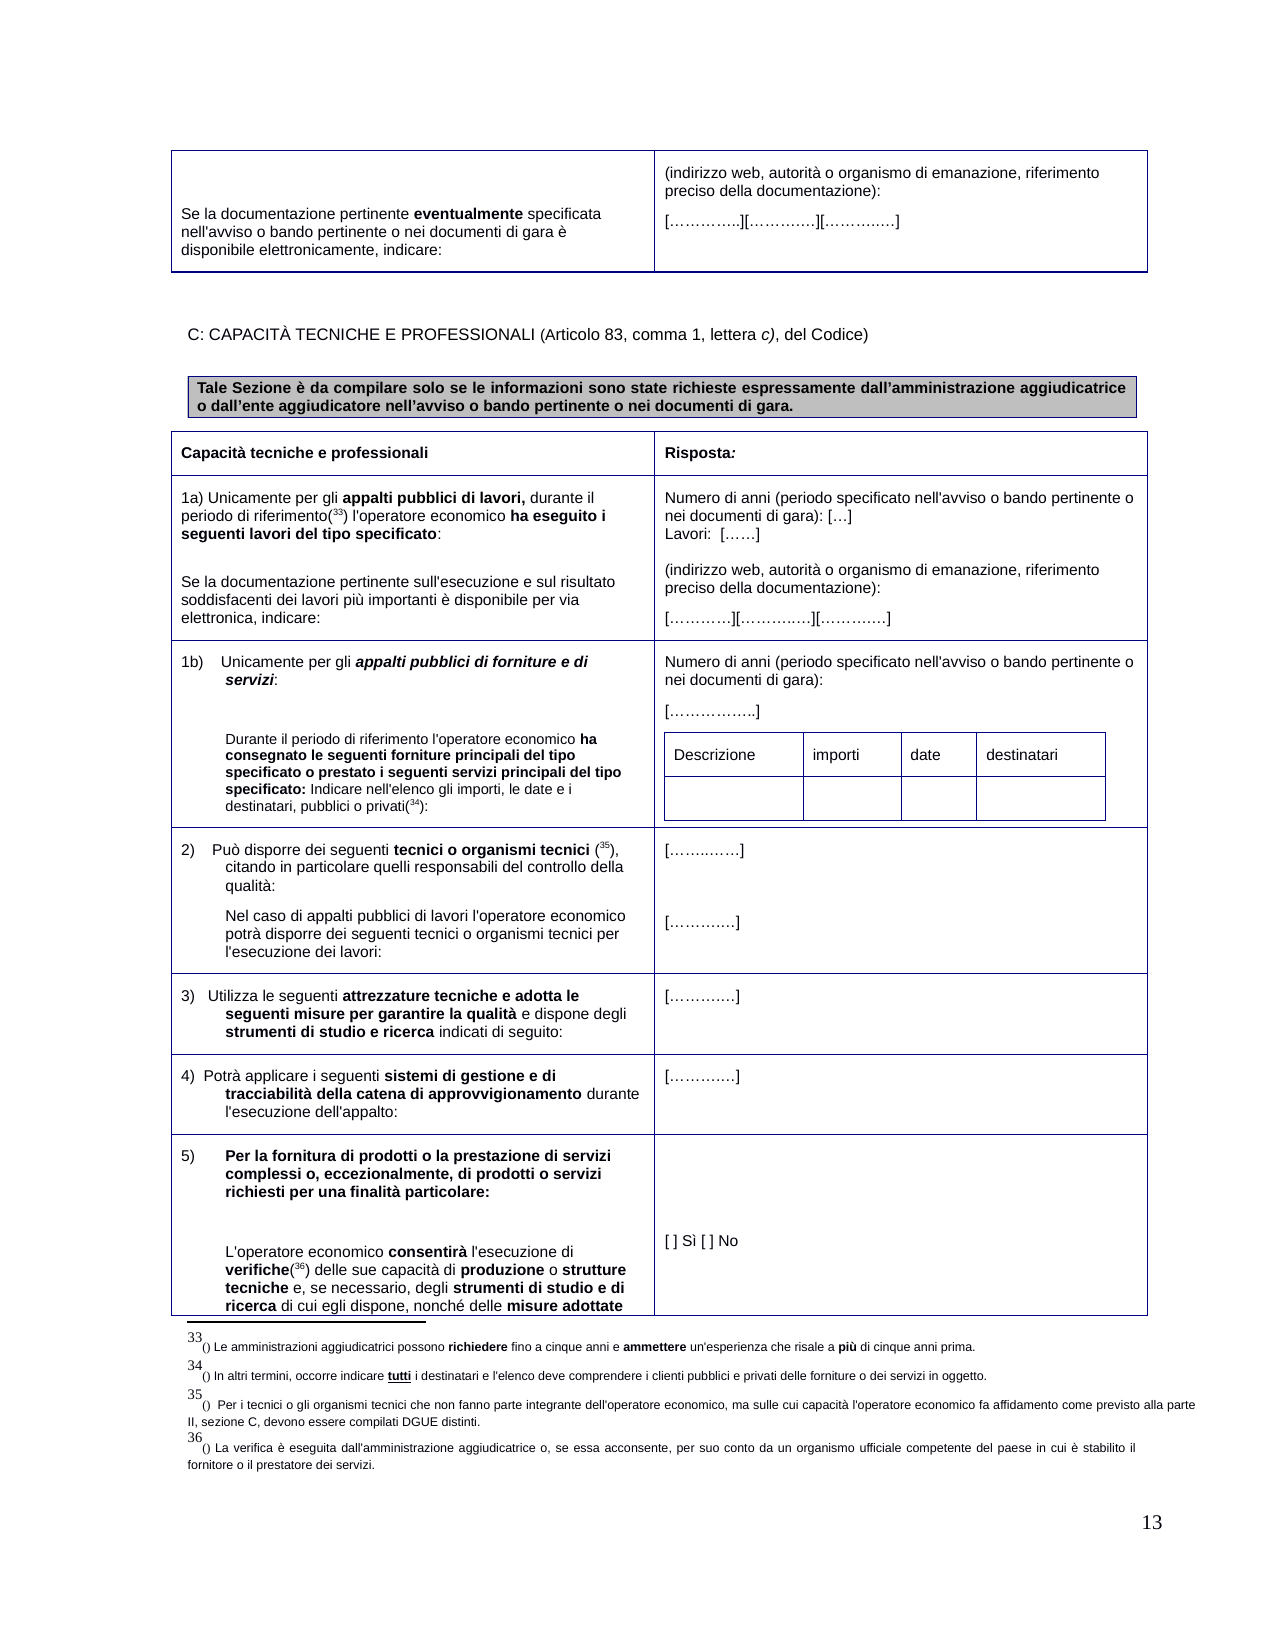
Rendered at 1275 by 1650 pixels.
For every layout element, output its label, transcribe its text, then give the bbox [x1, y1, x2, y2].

table_cell 2) Può disporre dei seguenti tecnici o organismi tecnici (), citando in particolare quelli responsabili del controllo della qualità: Nel caso di appalti pubblici di lavori l'operatore economico potrà disporre dei seguenti tecnici o organismi tecnici per l'esecuzione dei lavori: [172, 828, 654, 973]
table_cell Numero di anni (periodo specificato nell'avviso o bando pertinente o nei documenti di gara): [……………..] [655, 641, 1147, 827]
table_cell Numero di anni (periodo specificato nell'avviso o bando pertinente o nei documenti di gara): […] Lavori: [……] (indirizzo web, autorità o organismo di emanazione, riferimento preciso della documentazione): […………][………..…][……….…] [655, 476, 1147, 639]
table_header importi [804, 733, 901, 776]
table_header destinatari [977, 733, 1105, 776]
table_cell 1b) Unicamente per gli appalti pubblici di forniture e di servizi: Durante il periodo di riferimento l'operatore economico ha consegnato le seguenti forniture principali del tipo specificato o prestato i seguenti servizi principali del tipo specificato: Indicare nell'elenco gli importi, le date e i destinatari, pubblici o privati(): [172, 641, 654, 827]
text Tale Sezione è da compilare solo se le informazioni sono state richieste espressamente dall’amministrazione aggiudicatrice o dall’ente aggiudicatore nell’avviso o bando pertinente o nei documenti di gara. [189, 377, 1136, 417]
table_cell 3) Utilizza le seguenti attrezzature tecniche e adotta le seguenti misure per garantire la qualità e dispone degli strumenti di studio e ricerca indicati di seguito: [172, 974, 654, 1053]
table_cell [902, 777, 976, 820]
table_cell (indirizzo web, autorità o organismo di emanazione, riferimento preciso della documentazione): […………..][……….…][………..…] [655, 151, 1147, 271]
table_cell 4) Potrà applicare i seguenti sistemi di gestione e di tracciabilità della catena di approvvigionamento durante l'esecuzione dell'appalto: [172, 1055, 654, 1133]
table_cell [977, 777, 1105, 820]
table_cell [……..……] [……….…] [655, 828, 1147, 973]
table_cell [……….…] [655, 974, 1147, 1053]
table_cell Se la documentazione pertinente eventualmente specificata nell'avviso o bando pertinente o nei documenti di gara è disponibile elettronicamente, indicare: [172, 151, 654, 271]
table_cell 5) Per la fornitura di prodotti o la prestazione di servizi complessi o, eccezionalmente, di prodotti o servizi richiesti per una finalità particolare: L'operatore economico consentirà l'esecuzione di verifiche() delle sue capacità di produzione o strutture tecniche e, se necessario, degli strumenti di studio e di ricerca di cui egli dispone, nonché delle misure adottate [172, 1135, 654, 1314]
title C: Capacità tecniche e professionali (Articolo 83, comma 1, lettera c), del Codice) [187, 325, 1137, 344]
table_cell [665, 777, 803, 820]
table_cell [804, 777, 901, 820]
table_header Risposta: [655, 432, 1147, 475]
table_cell [ ] Sì [ ] No [655, 1135, 1147, 1314]
table_cell 1a) Unicamente per gli appalti pubblici di lavori, durante il periodo di riferimento() l'operatore economico ha eseguito i seguenti lavori del tipo specificato: Se la documentazione pertinente sull'esecuzione e sul risultato soddisfacenti dei lavori più importanti è disponibile per via elettronica, indicare: [172, 476, 654, 639]
table_header Descrizione [665, 733, 803, 776]
table_header date [902, 733, 976, 776]
table_cell [……….…] [655, 1055, 1147, 1133]
table_header Capacità tecniche e professionali [172, 432, 654, 475]
